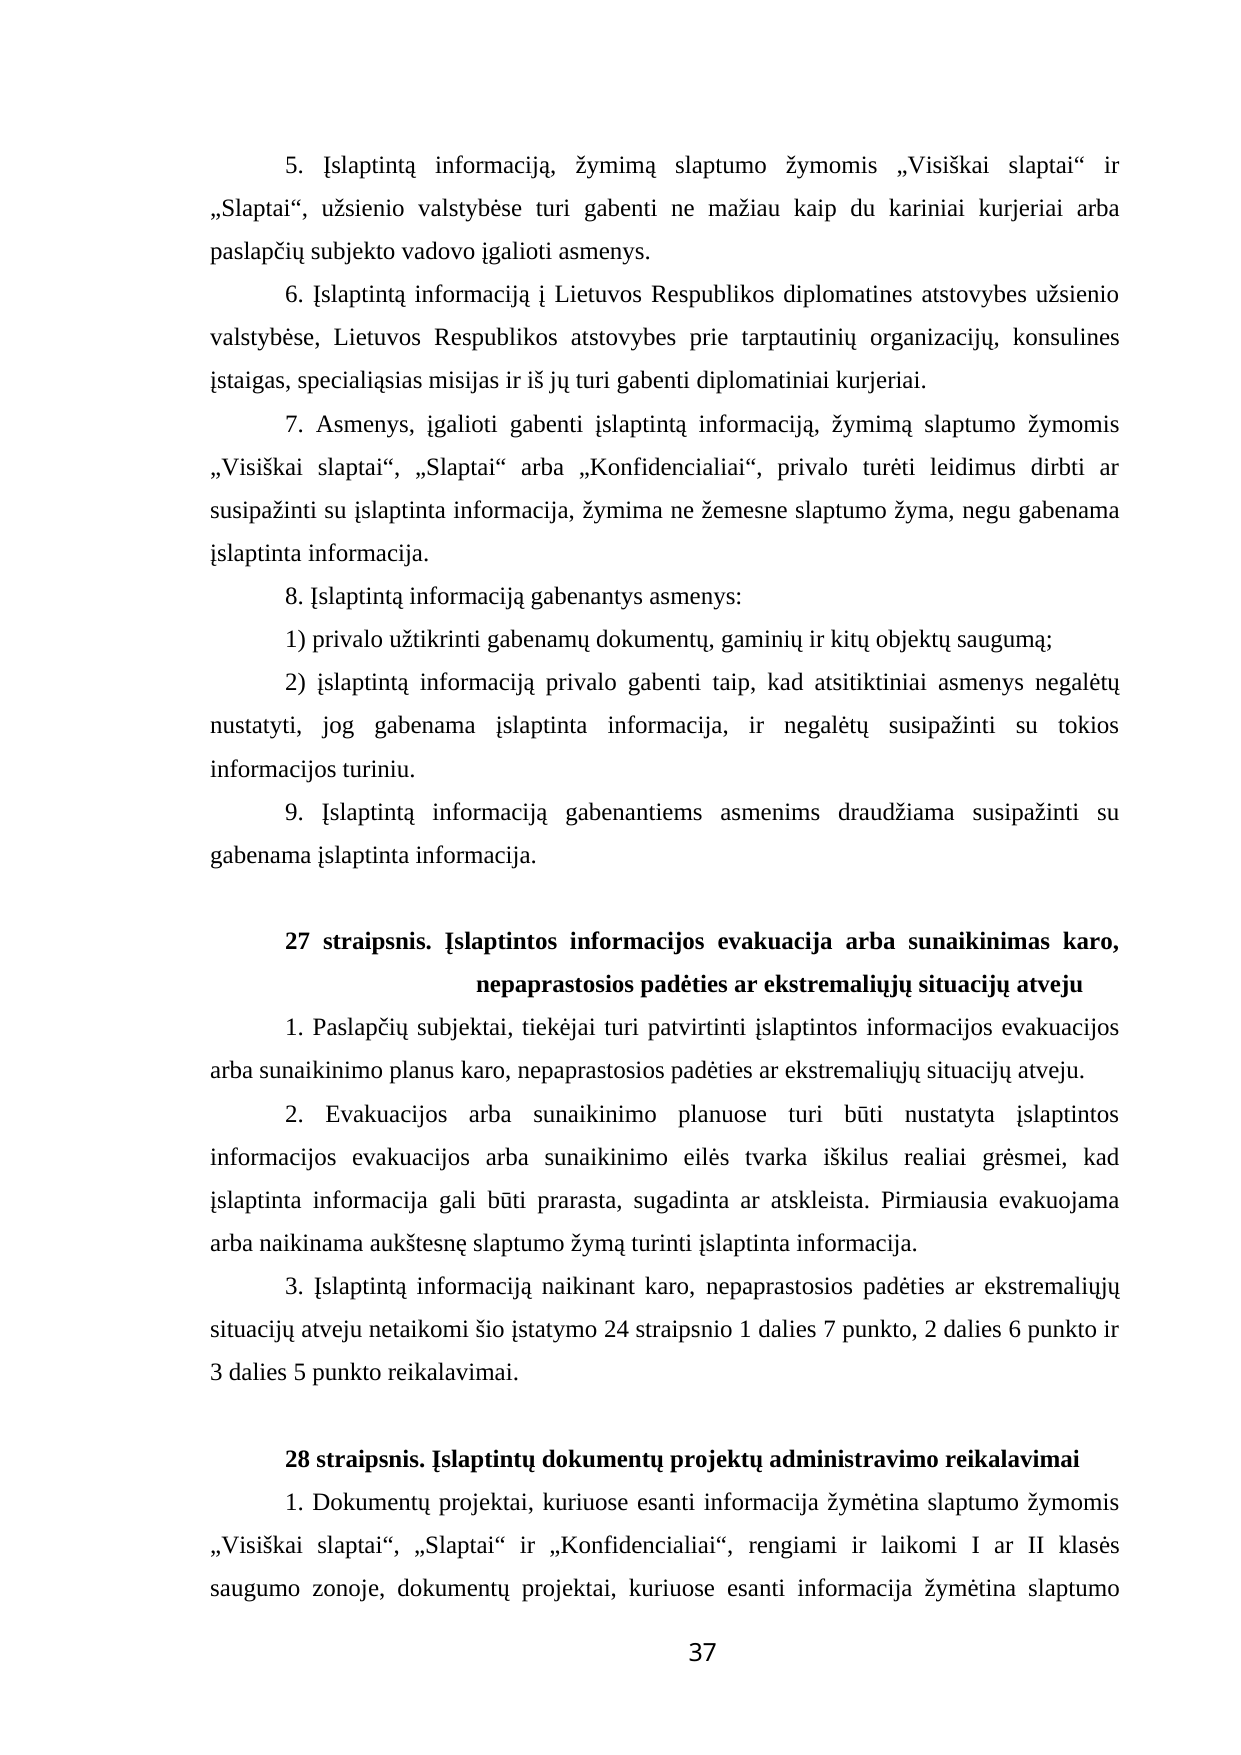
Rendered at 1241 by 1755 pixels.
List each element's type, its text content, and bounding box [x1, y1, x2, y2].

text 3. Įslaptintą informaciją naikinant karo, nepaprastosios padėties ar ekstremaliųjų situacijų atveju netaikomi šio įstatymo 24 straipsnio 1 dalies 7 punkto, 2 dalies 6 punkto ir 3 dalies 5 punkto reikalavimai. [210, 1271, 1120, 1386]
text 1. Paslapčių subjektai, tiekėjai turi patvirtinti įslaptintos informacijos evakuacijos arba sunaikinimo planus karo, nepaprastosios padėties ar ekstremaliųjų situacijų atveju. [210, 1012, 1120, 1084]
text 27 straipsnis. Įslaptintos informacijos evakuacija arba sunaikinimas karo, nepaprastosios padėties ar ekstremaliųjų situacijų atveju [285, 926, 1120, 998]
text 2. Evakuacijos arba sunaikinimo planuose turi būti nustatyta įslaptintos informacijos evakuacijos arba sunaikinimo eilės tvarka iškilus realiai grėsmei, kad įslaptinta informacija gali būti prarasta, sugadinta ar atskleista. Pirmiausia evakuojama arba naikinama aukštesnę slaptumo žymą turinti įslaptinta informacija. [210, 1099, 1120, 1257]
text 8. Įslaptintą informaciją gabenantys asmenys: [210, 581, 1120, 610]
text 2) įslaptintą informaciją privalo gabenti taip, kad atsitiktiniai asmenys negalėtų nustatyti, jog gabenama įslaptinta informacija, ir negalėtų susipažinti su tokios informacijos turiniu. [210, 667, 1120, 782]
text 28 straipsnis. Įslaptintų dokumentų projektų administravimo reikalavimai [210, 1444, 1120, 1472]
text 5. Įslaptintą informaciją, žymimą slaptumo žymomis „Visiškai slaptai“ ir „Slaptai“, užsienio valstybėse turi gabenti ne mažiau kaip du kariniai kurjeriai arba paslapčių subjekto vadovo įgalioti asmenys. [210, 150, 1120, 265]
text 9. Įslaptintą informaciją gabenantiems asmenims draudžiama susipažinti su gabenama įslaptinta informacija. [210, 797, 1120, 869]
text 7. Asmenys, įgalioti gabenti įslaptintą informaciją, žymimą slaptumo žymomis „Visiškai slaptai“, „Slaptai“ arba „Konfidencialiai“, privalo turėti leidimus dirbti ar susipažinti su įslaptinta informacija, žymima ne žemesne slaptumo žyma, negu gabenama įslaptinta informacija. [210, 409, 1120, 567]
text 6. Įslaptintą informaciją į Lietuvos Respublikos diplomatines atstovybes užsienio valstybėse, Lietuvos Respublikos atstovybes prie tarptautinių organizacijų, konsulines įstaigas, specialiąsias misijas ir iš jų turi gabenti diplomatiniai kurjeriai. [210, 279, 1120, 394]
text 1. Dokumentų projektai, kuriuose esanti informacija žymėtina slaptumo žymomis „Visiškai slaptai“, „Slaptai“ ir „Konfidencialiai“, rengiami ir laikomi I ar II klasės saugumo zonoje, dokumentų projektai, kuriuose esanti informacija žymėtina slaptumo [210, 1487, 1120, 1602]
text 1) privalo užtikrinti gabenamų dokumentų, gaminių ir kitų objektų saugumą; [210, 624, 1120, 653]
